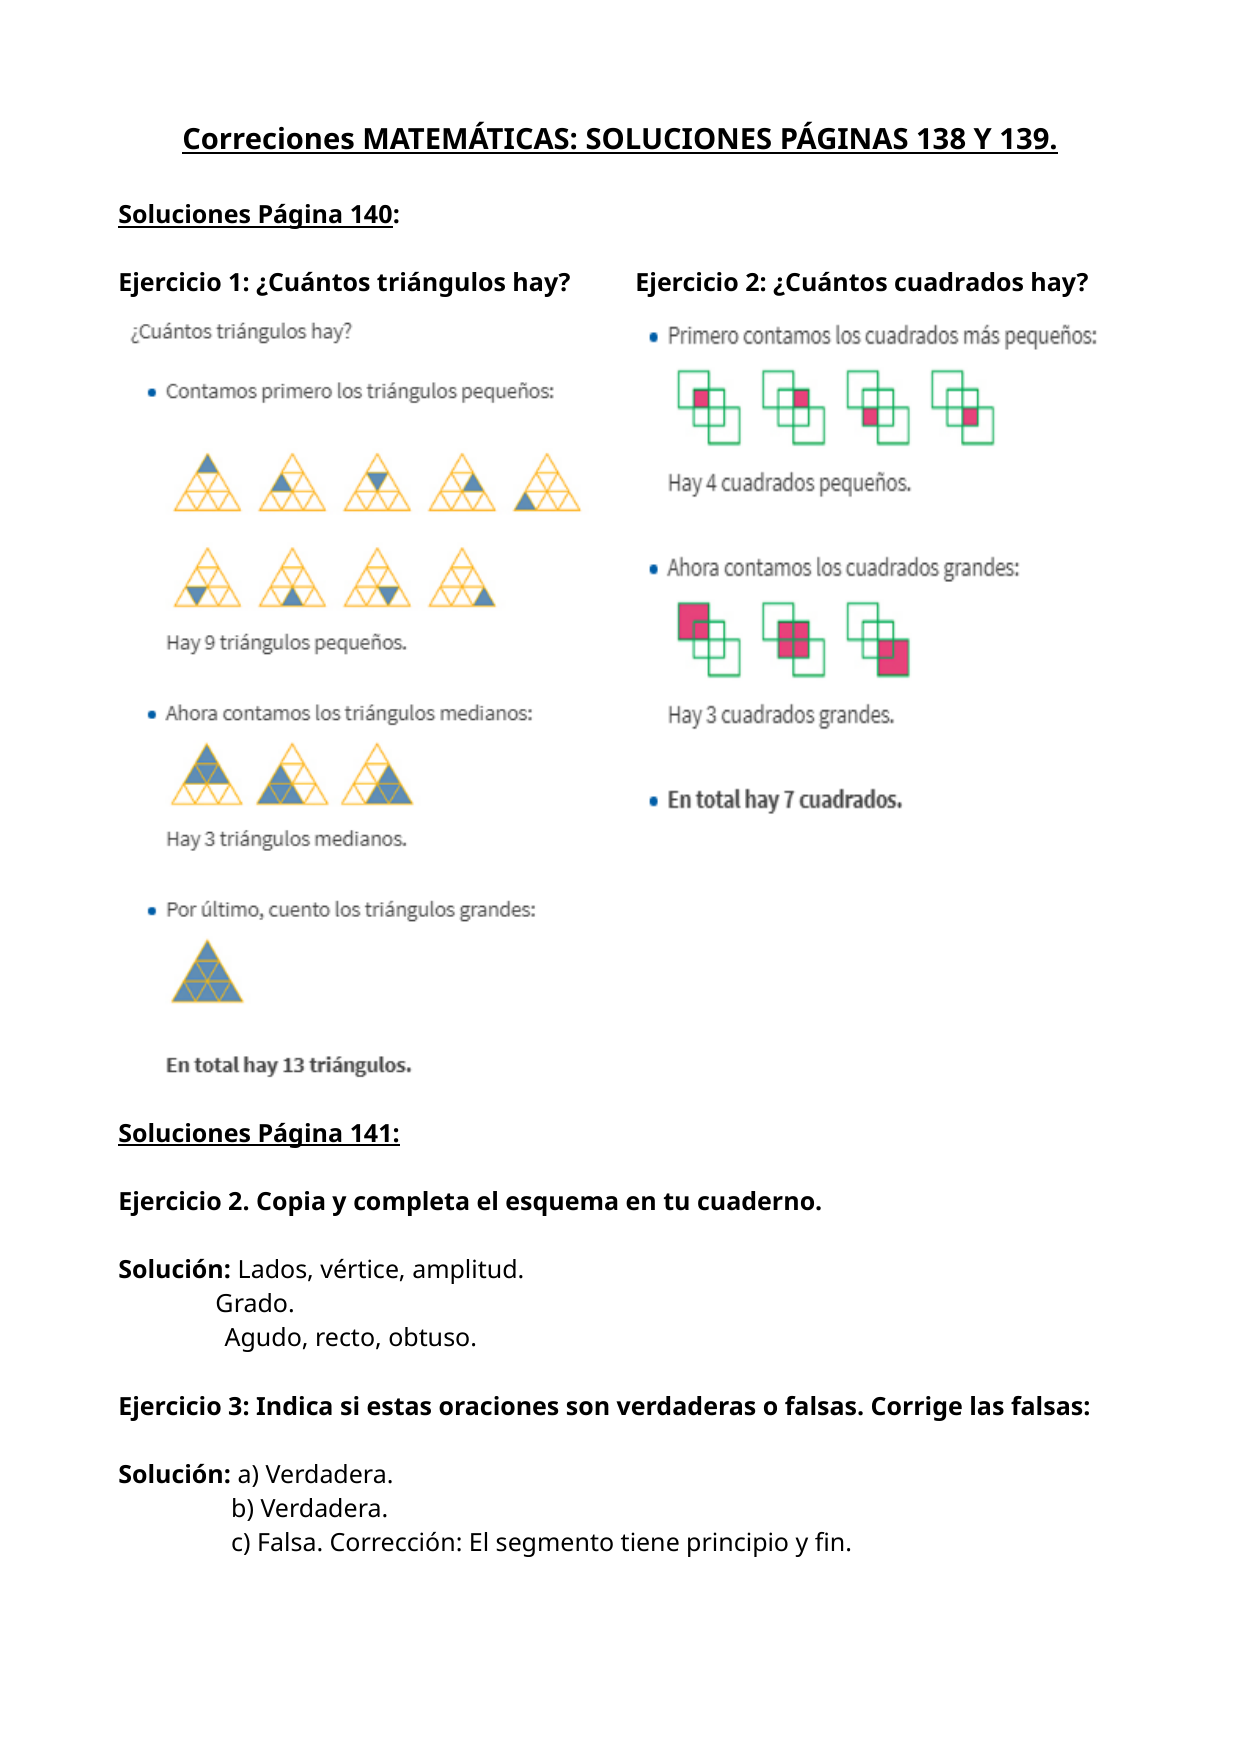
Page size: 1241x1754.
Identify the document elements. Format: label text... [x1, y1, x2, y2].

text Soluciones Página 140: [118, 197, 1122, 231]
text b) Verdadera. [118, 1490, 1122, 1524]
text c) Falsa. Corrección: El segmento tiene principio y fin. [118, 1524, 1122, 1558]
text Solución: a) Verdadera. [118, 1456, 1122, 1490]
text Solución: Lados, vértice, amplitud. [118, 1252, 1122, 1286]
text Grado. [118, 1286, 1122, 1320]
text Agudo, recto, obtuso. [118, 1320, 1122, 1354]
list Ejercicio 2. Copia y completa el esquema en tu cuaderno. [118, 1184, 1122, 1218]
text Ejercicio 1: ¿Cuántos triángulos hay? Ejercicio 2: ¿Cuántos cuadrados hay? [118, 265, 1122, 299]
text Ejercicio 3: Indica si estas oraciones son verdaderas o falsas. Corrige las falsas: [118, 1388, 1122, 1422]
text Soluciones Página 141: [118, 1116, 1122, 1150]
text Correciones MATEMÁTICAS: SOLUCIONES PÁGINAS 138 Y 139. [118, 118, 1122, 158]
